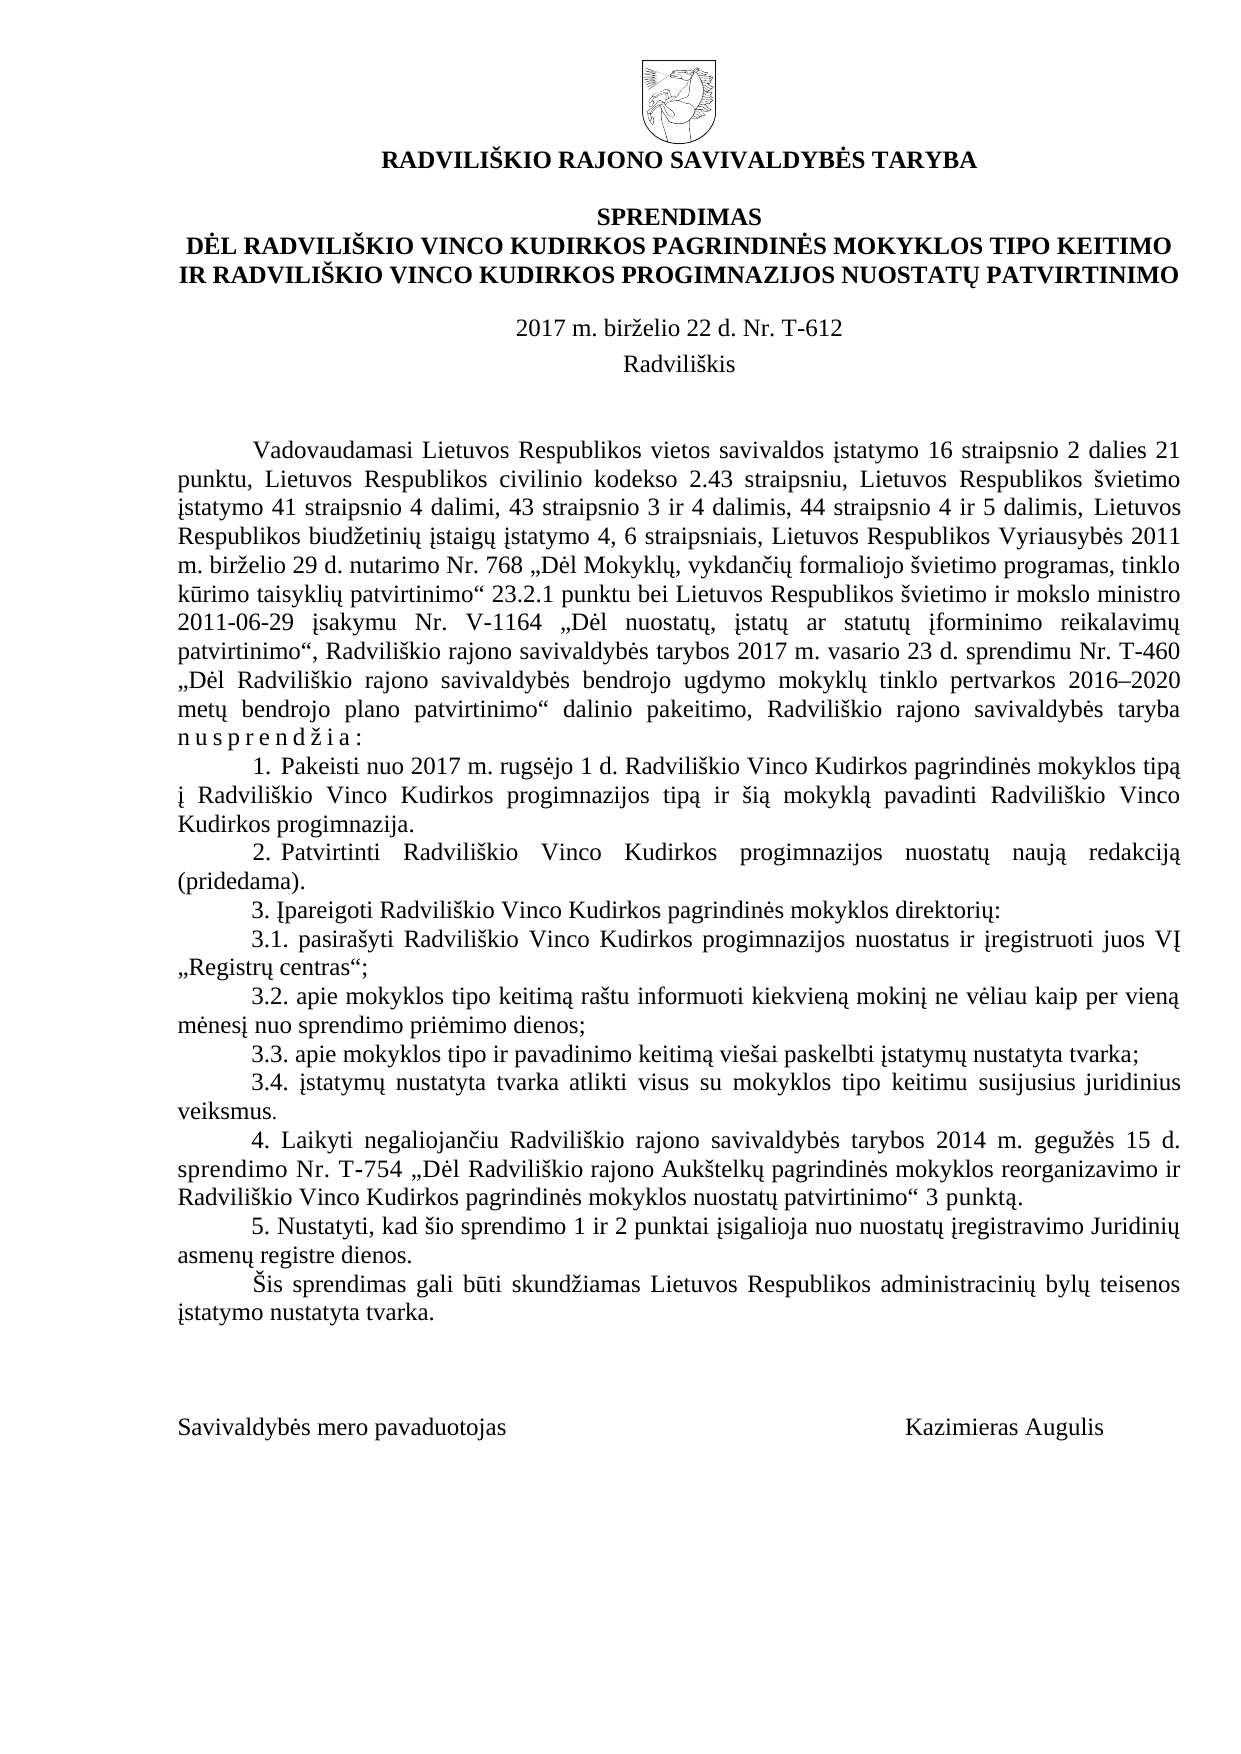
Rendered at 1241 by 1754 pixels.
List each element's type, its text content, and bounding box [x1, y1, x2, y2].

text 3.1. pasirašyti Radviliškio Vinco Kudirkos progimnazijos nuostatus ir įregistruoti juos VĮ „Registrų centras“; [177, 924, 1181, 981]
text SPRENDIMAS [177, 202, 1181, 231]
text 3.3. apie mokyklos tipo ir pavadinimo keitimą viešai paskelbti įstatymų nustatyta tvarka; [177, 1039, 1181, 1067]
text 3.2. apie mokyklos tipo keitimą raštu informuoti kiekvieną mokinį ne vėliau kaip per vieną mėnesį nuo sprendimo priėmimo dienos; [177, 981, 1181, 1039]
text Šis sprendimas gali būti skundžiamas Lietuvos Respublikos administracinių bylų teisenos įstatymo nustatyta tvarka. [177, 1269, 1181, 1326]
text 4. Laikyti negaliojančiu Radviliškio rajono savivaldybės tarybos 2014 m. gegužės 15 d. sprendimo Nr. T-754 „Dėl Radviliškio rajono Aukštelkų pagrindinės mokyklos reorganizavimo ir Radviliškio Vinco Kudirkos pagrindinės mokyklos nuostatų patvirtinimo“ 3 punktą. [177, 1125, 1181, 1211]
text 3.4. įstatymų nustatyta tvarka atlikti visus su mokyklos tipo keitimu susijusius juridinius veiksmus. [177, 1067, 1181, 1125]
text RADVILIŠKIO RAJONO SAVIVALDYBĖS TARYBA [177, 145, 1181, 174]
text Radviliškis [177, 349, 1181, 377]
text 5. Nustatyti, kad šio sprendimo 1 ir 2 punktai įsigalioja nuo nuostatų įregistravimo Juridinių asmenų registre dienos. [177, 1211, 1181, 1269]
text 3. Įpareigoti Radviliškio Vinco Kudirkos pagrindinės mokyklos direktorių: [177, 895, 1181, 924]
text 2017 m. birželio 22 d. Nr. T-612 [177, 313, 1181, 341]
text 1. Pakeisti nuo 2017 m. rugsėjo 1 d. Radviliškio Vinco Kudirkos pagrindinės mokyklos tipą į Radviliškio Vinco Kudirkos progimnazijos tipą ir šią mokyklą pavadinti Radviliškio Vinco Kudirkos progimnazija. [177, 751, 1181, 837]
text Vadovaudamasi Lietuvos Respublikos vietos savivaldos įstatymo 16 straipsnio 2 dalies 21 punktu, Lietuvos Respublikos civilinio kodekso 2.43 straipsniu, Lietuvos Respublikos švietimo įstatymo 41 straipsnio 4 dalimi, 43 straipsnio 3 ir 4 dalimis, 44 straipsnio 4 ir 5 dalimis, Lietuvos Respublikos biudžetinių įstaigų įstatymo 4, 6 straipsniais, Lietuvos Respublikos Vyriausybės 2011 m. birželio 29 d. nutarimo Nr. 768 „Dėl Mokyklų, vykdančių formaliojo švietimo programas, tinklo kūrimo taisyklių patvirtinimo“ 23.2.1 punktu bei Lietuvos Respublikos švietimo ir mokslo ministro 2011-06-29 įsakymu Nr. V-1164 „Dėl nuostatų, įstatų ar statutų įforminimo reikalavimų patvirtinimo“, Radviliškio rajono savivaldybės tarybos 2017 m. vasario 23 d. sprendimu Nr. T-460 „Dėl Radviliškio rajono savivaldybės bendrojo ugdymo mokyklų tinklo pertvarkos 2016–2020 metų bendrojo plano patvirtinimo“ dalinio pakeitimo, Radviliškio rajono savivaldybės taryba nusprendžia: [177, 435, 1181, 751]
text 2. Patvirtinti Radviliškio Vinco Kudirkos progimnazijos nuostatų naują redakciją (pridedama). [177, 837, 1181, 895]
text DĖL RADVILIŠKIO VINCO KUDIRKOS PAGRINDINĖS MOKYKLOS TIPO KEITIMO IR RADVILIŠKIO VINCO KUDIRKOS PROGIMNAZIJOS NUOSTATŲ PATVIRTINIMO [177, 231, 1181, 289]
text Savivaldybės mero pavaduotojas Kazimieras Augulis [177, 1412, 1181, 1441]
